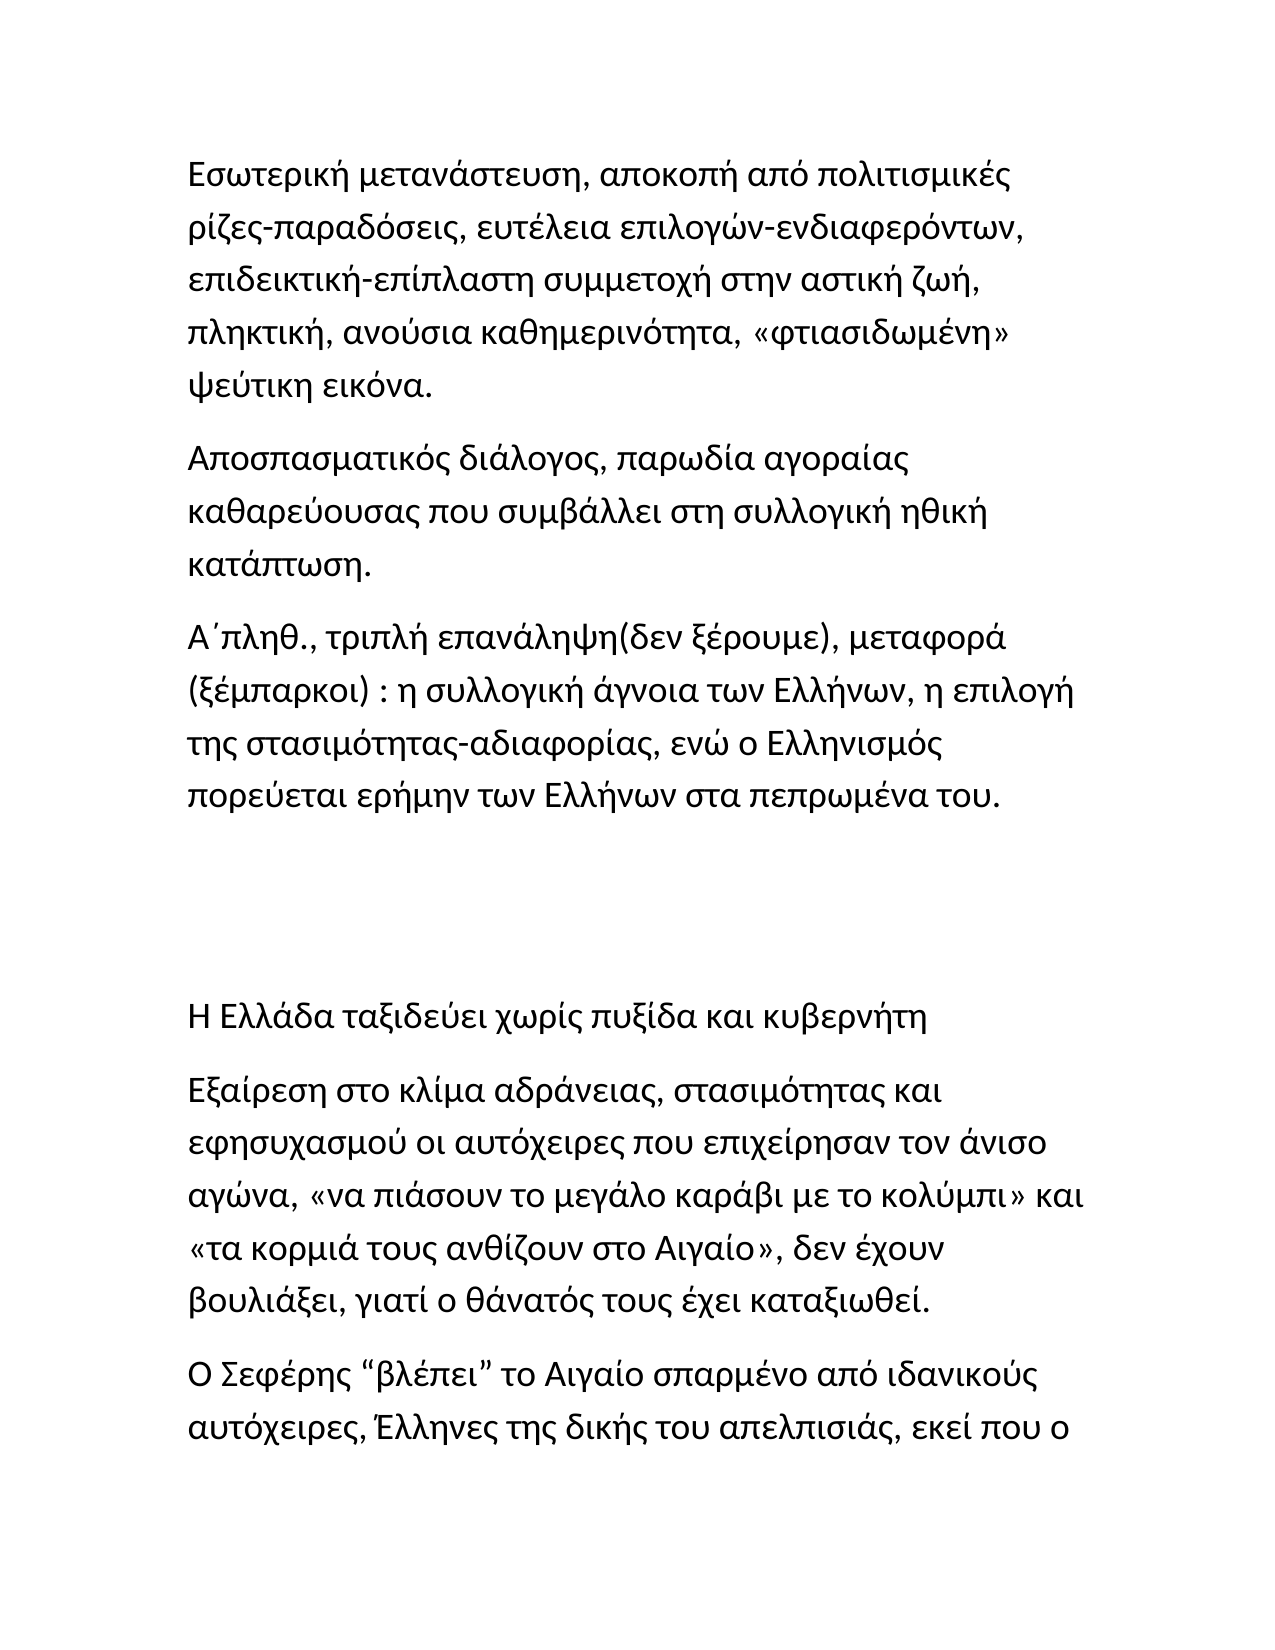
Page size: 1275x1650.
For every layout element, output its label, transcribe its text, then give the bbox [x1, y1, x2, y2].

text Α΄πληθ., τριπλή επανάληψη(δεν ξέρουμε), μεταφορά (ξέμπαρκοι) : η συλλογική άγνοια των Ελλήνων, η επιλογή της στασιμότητας-αδιαφορίας, ενώ ο Ελληνισμός πορεύεται ερήμην των Ελλήνων στα πεπρωμένα του. [187, 613, 1087, 817]
text Εσωτερική μετανάστευση, αποκοπή από πολιτισμικές ρίζες-παραδόσεις, ευτέλεια επιλογών-ενδιαφερόντων, επιδεικτική-επίπλαστη συμμετοχή στην αστική ζωή, πληκτική, ανούσια καθημερινότητα, «φτιασιδωμένη» ψεύτικη εικόνα. [187, 150, 1087, 407]
text Αποσπασματικός διάλογος, παρωδία αγοραίας καθαρεύουσας που συμβάλλει στη συλλογική ηθική κατάπτωση. [187, 434, 1087, 586]
text Η Ελλάδα ταξιδεύει χωρίς πυξίδα και κυβερνήτη [187, 992, 1087, 1038]
text Ο Σεφέρης “βλέπει” το Αιγαίο σπαρμένο από ιδανικούς αυτόχειρες, Έλληνες της δικής του απελπισιάς, εκεί που ο [187, 1350, 1087, 1448]
text Εξαίρεση στο κλίμα αδράνειας, στασιμότητας και εφησυχασμού οι αυτόχειρες που επιχείρησαν τον άνισο αγώνα, «να πιάσουν το μεγάλο καράβι με το κολύμπι» και «τα κορμιά τους ανθίζουν στο Αιγαίο», δεν έχουν βουλιάξει, γιατί ο θάνατός τους έχει καταξιωθεί. [187, 1066, 1087, 1322]
